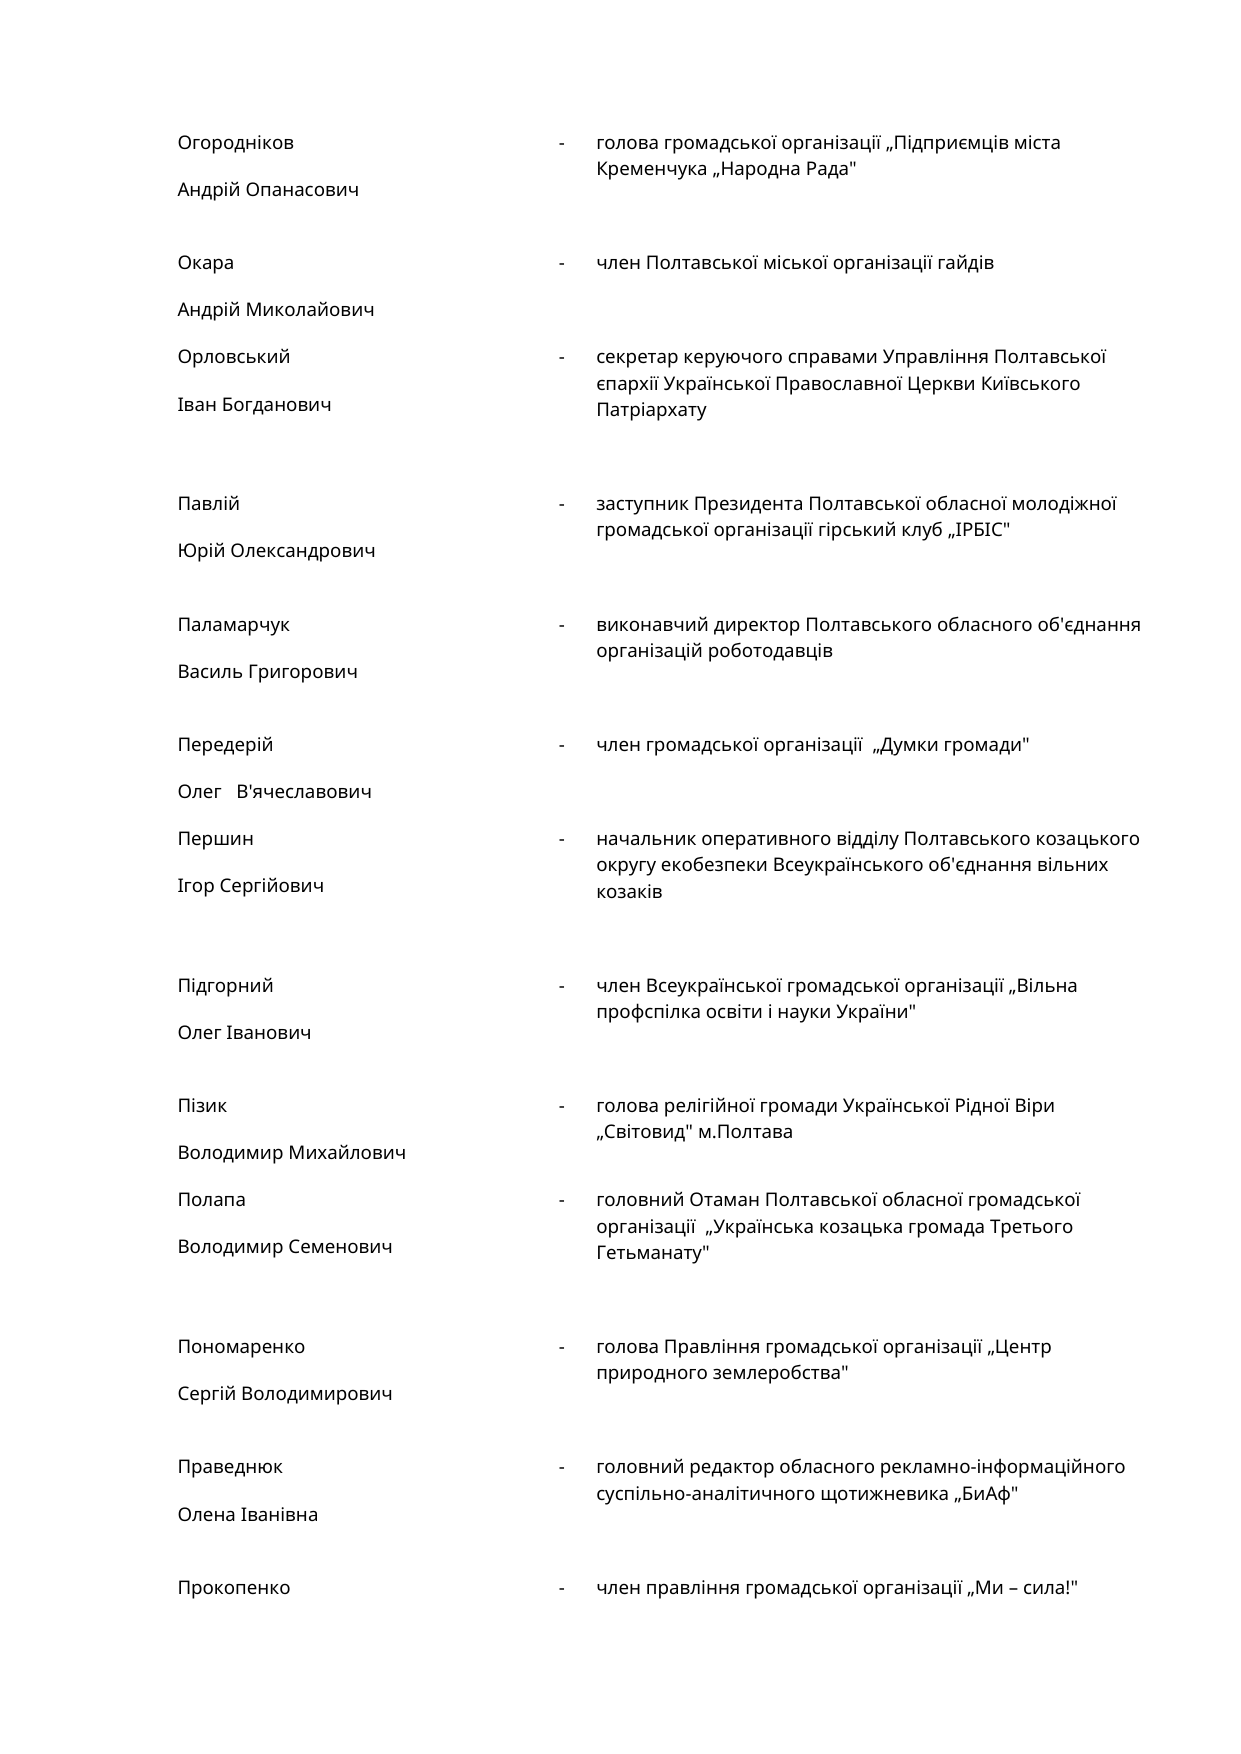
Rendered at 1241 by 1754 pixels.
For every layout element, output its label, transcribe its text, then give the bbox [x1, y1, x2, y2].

table_cell Підгорний Олег Іванович [177, 961, 558, 1081]
table_cell член Полтавської міської організації гайдів [596, 239, 1146, 333]
table_cell Пономаренко Сергій Володимирович [177, 1322, 558, 1443]
table_cell голова Правління громадської організації „Центр природного землеробства" [596, 1322, 1146, 1443]
table_cell головний редактор обласного рекламно-інформаційного суспільно-аналітичного щотижневика „БиАф" [596, 1443, 1146, 1563]
table_cell - [559, 1563, 596, 1610]
table_cell - [559, 600, 596, 720]
table_cell виконавчий директор Полтавського обласного об'єднання організацій роботодавців [596, 600, 1146, 720]
table_cell член Всеукраїнської громадської організації „Вільна профспілка освіти і науки України" [596, 961, 1146, 1081]
table_cell Огородніков Андрій Опанасович [177, 118, 558, 238]
table_cell - [559, 239, 596, 333]
table_cell - [559, 961, 596, 1081]
table_cell - [559, 1322, 596, 1443]
table_cell член правління громадської організації „Ми – сила!" [596, 1563, 1146, 1610]
table_cell - [559, 479, 596, 600]
table_cell Праведнюк Олена Іванівна [177, 1443, 558, 1563]
table_cell - [559, 333, 596, 479]
table_cell секретар керуючого справами Управління Полтавської єпархії Української Православної Церкви Київського Патріархату [596, 333, 1146, 479]
table_cell - [559, 814, 596, 961]
table_cell Паламарчук Василь Григорович [177, 600, 558, 720]
table_cell - [559, 1081, 596, 1176]
table_cell Передерій Олег В'ячеславович [177, 720, 558, 814]
table_cell заступник Президента Полтавської обласної молодіжної громадської організації гірський клуб „ІРБІС" [596, 479, 1146, 600]
table_cell Павлій Юрій Олександрович [177, 479, 558, 600]
table_cell член громадської організації „Думки громади" [596, 720, 1146, 814]
table_cell голова релігійної громади Української Рідної Віри „Світовид" м.Полтава [596, 1081, 1146, 1176]
table_cell Пізик Володимир Михайлович [177, 1081, 558, 1176]
table_cell - [559, 1176, 596, 1322]
table_cell Прокопенко [177, 1563, 558, 1610]
table_cell Полапа Володимир Семенович [177, 1176, 558, 1322]
table_cell - [559, 118, 596, 238]
table_cell Першин Ігор Сергійович [177, 814, 558, 961]
table_cell Окара Андрій Миколайович [177, 239, 558, 333]
table_cell головний Отаман Полтавської обласної громадської організації „Українська козацька громада Третього Гетьманату" [596, 1176, 1146, 1322]
table_cell - [559, 720, 596, 814]
table_cell начальник оперативного відділу Полтавського козацького округу екобезпеки Всеукраїнського об'єднання вільних козаків [596, 814, 1146, 961]
table_cell - [559, 1443, 596, 1563]
table_cell голова громадської організації „Підприємців міста Кременчука „Народна Рада" [596, 118, 1146, 238]
table_cell Орловський Іван Богданович [177, 333, 558, 479]
